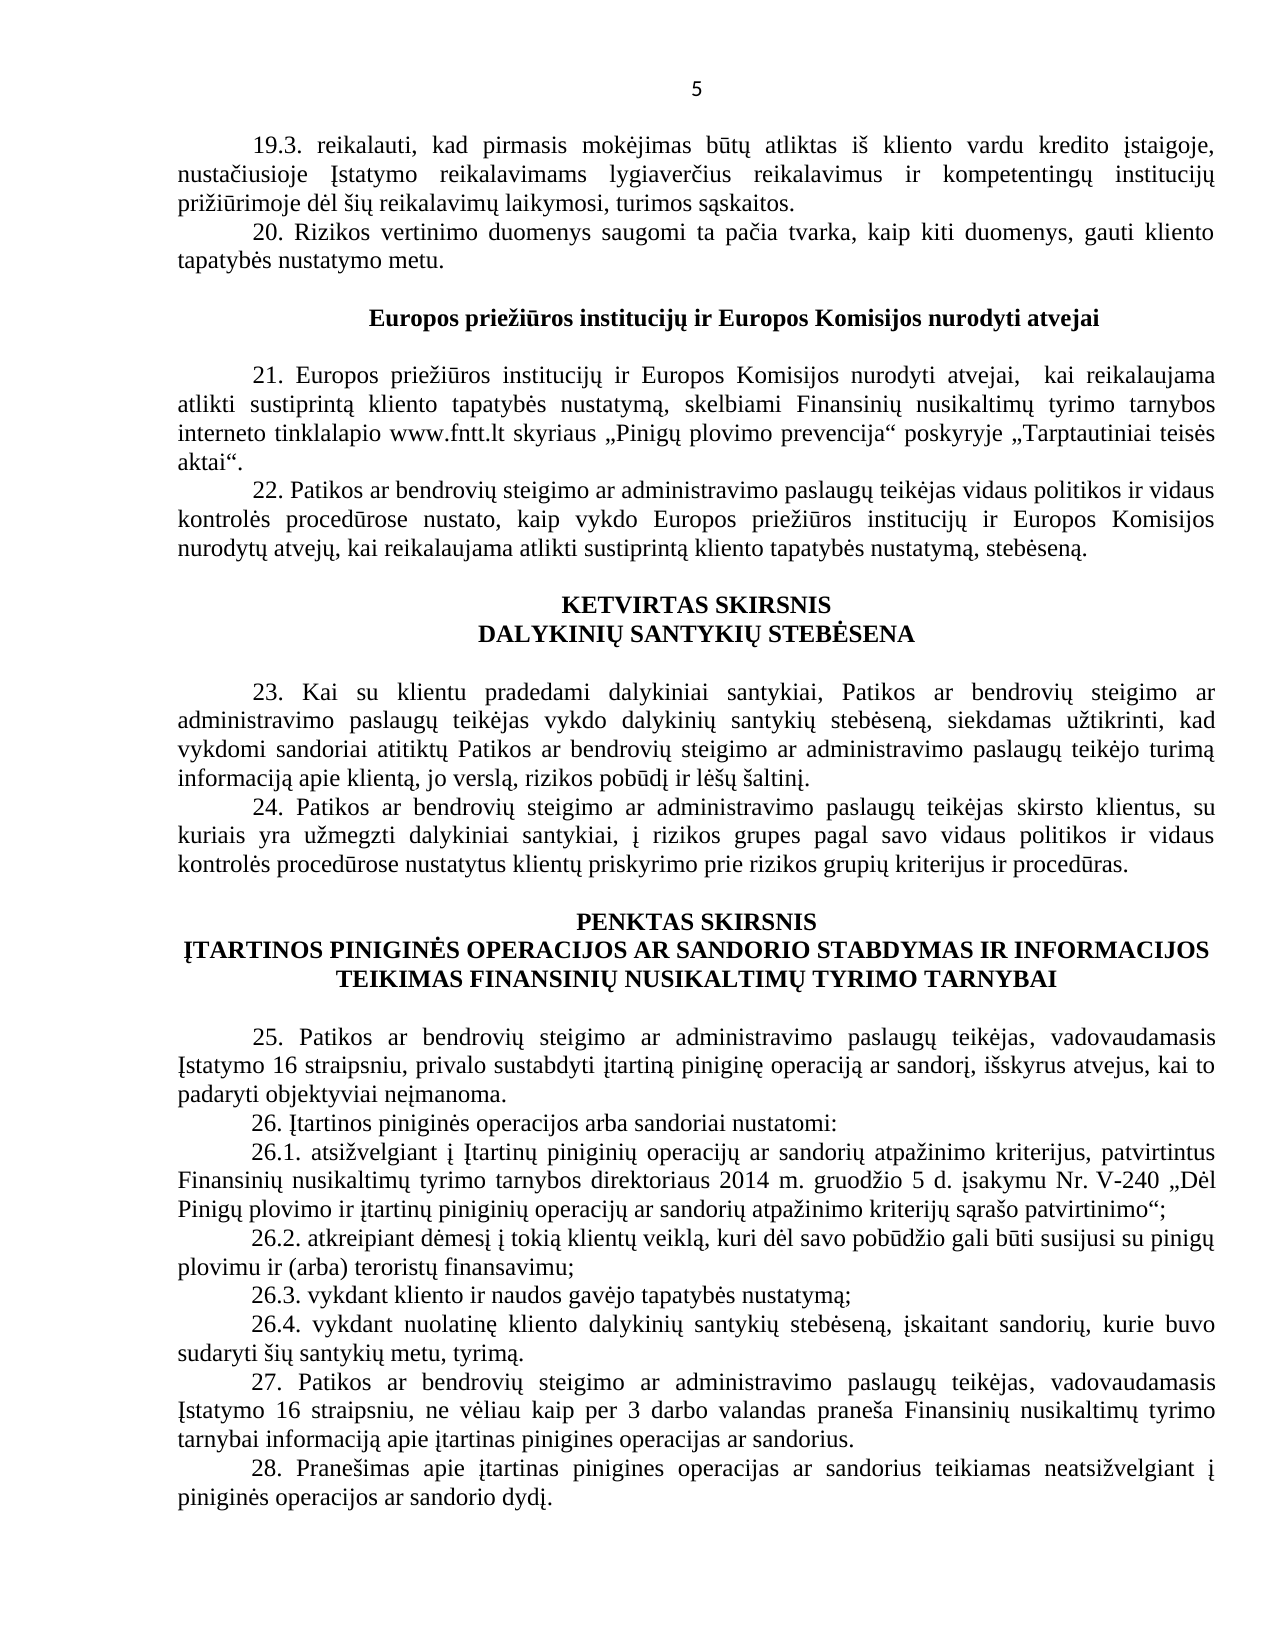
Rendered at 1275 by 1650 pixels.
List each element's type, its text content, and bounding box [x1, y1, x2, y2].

text 26.3. vykdant kliento ir naudos gavėjo tapatybės nustatymą; [177, 1281, 1216, 1309]
text 25. Patikos ar bendrovių steigimo ar administravimo paslaugų teikėjas, vadovaudamasis Įstatymo 16 straipsniu, privalo sustabdyti įtartiną piniginę operaciją ar sandorį, išskyrus atvejus, kai to padaryti objektyviai neįmanoma. [177, 1022, 1216, 1108]
text 28. Pranešimas apie įtartinas pinigines operacijas ar sandorius teikiamas neatsižvelgiant į piniginės operacijos ar sandorio dydį. [177, 1453, 1216, 1511]
text 26.1. atsižvelgiant į Įtartinų piniginių operacijų ar sandorių atpažinimo kriterijus, patvirtintus Finansinių nusikaltimų tyrimo tarnybos direktoriaus 2014 m. gruodžio 5 d. įsakymu Nr. V-240 „Dėl Pinigų plovimo ir įtartinų piniginių operacijų ar sandorių atpažinimo kriterijų sąrašo patvirtinimo“; [177, 1137, 1216, 1223]
text 26.2. atkreipiant dėmesį į tokią klientų veiklą, kuri dėl savo pobūdžio gali būti susijusi su pinigų plovimu ir (arba) teroristų finansavimu; [177, 1223, 1216, 1281]
text 22. Patikos ar bendrovių steigimo ar administravimo paslaugų teikėjas vidaus politikos ir vidaus kontrolės procedūrose nustato, kaip vykdo Europos priežiūros institucijų ir Europos Komisijos nurodytų atvejų, kai reikalaujama atlikti sustiprintą kliento tapatybės nustatymą, stebėseną. [177, 476, 1216, 562]
text 26. Įtartinos piniginės operacijos arba sandoriai nustatomi: [177, 1108, 1216, 1137]
text KETVIRTAS SKIRSNIS [177, 591, 1216, 619]
text 23. Kai su klientu pradedami dalykiniai santykiai, Patikos ar bendrovių steigimo ar administravimo paslaugų teikėjas vykdo dalykinių santykių stebėseną, siekdamas užtikrinti, kad vykdomi sandoriai atitiktų Patikos ar bendrovių steigimo ar administravimo paslaugų teikėjo turimą informaciją apie klientą, jo verslą, rizikos pobūdį ir lėšų šaltinį. [177, 677, 1216, 792]
text 20. Rizikos vertinimo duomenys saugomi ta pačia tvarka, kaip kiti duomenys, gauti kliento tapatybės nustatymo metu. [177, 217, 1216, 274]
text 21. Europos priežiūros institucijų ir Europos Komisijos nurodyti atvejai, kai reikalaujama atlikti sustiprintą kliento tapatybės nustatymą, skelbiami Finansinių nusikaltimų tyrimo tarnybos interneto tinklalapio www.fntt.lt skyriaus „Pinigų plovimo prevencija“ poskyryje „Tarptautiniai teisės aktai“. [177, 361, 1216, 476]
text 19.3. reikalauti, kad pirmasis mokėjimas būtų atliktas iš kliento vardu kredito įstaigoje, nustačiusioje Įstatymo reikalavimams lygiaverčius reikalavimus ir kompetentingų institucijų prižiūrimoje dėl šių reikalavimų laikymosi, turimos sąskaitos. [177, 131, 1216, 217]
text 26.4. vykdant nuolatinę kliento dalykinių santykių stebėseną, įskaitant sandorių, kurie buvo sudaryti šių santykių metu, tyrimą. [177, 1309, 1216, 1367]
text 27. Patikos ar bendrovių steigimo ar administravimo paslaugų teikėjas, vadovaudamasis Įstatymo 16 straipsniu, ne vėliau kaip per 3 darbo valandas praneša Finansinių nusikaltimų tyrimo tarnybai informaciją apie įtartinas pinigines operacijas ar sandorius. [177, 1367, 1216, 1453]
text 24. Patikos ar bendrovių steigimo ar administravimo paslaugų teikėjas skirsto klientus, su kuriais yra užmegzti dalykiniai santykiai, į rizikos grupes pagal savo vidaus politikos ir vidaus kontrolės procedūrose nustatytus klientų priskyrimo prie rizikos grupių kriterijus ir procedūras. [177, 792, 1216, 878]
text ĮTARTINOS PINIGINĖS OPERACIJOS AR SANDORIO STABDYMAS IR INFORMACIJOS TEIKIMAS FINANSINIŲ NUSIKALTIMŲ TYRIMO TARNYBAI [177, 936, 1216, 993]
text Europos priežiūros institucijų ir Europos Komisijos nurodyti atvejai [177, 303, 1216, 332]
text DALYKINIŲ SANTYKIŲ STEBĖSENA [177, 619, 1216, 648]
text PENKTAS SKIRSNIS [177, 907, 1216, 936]
